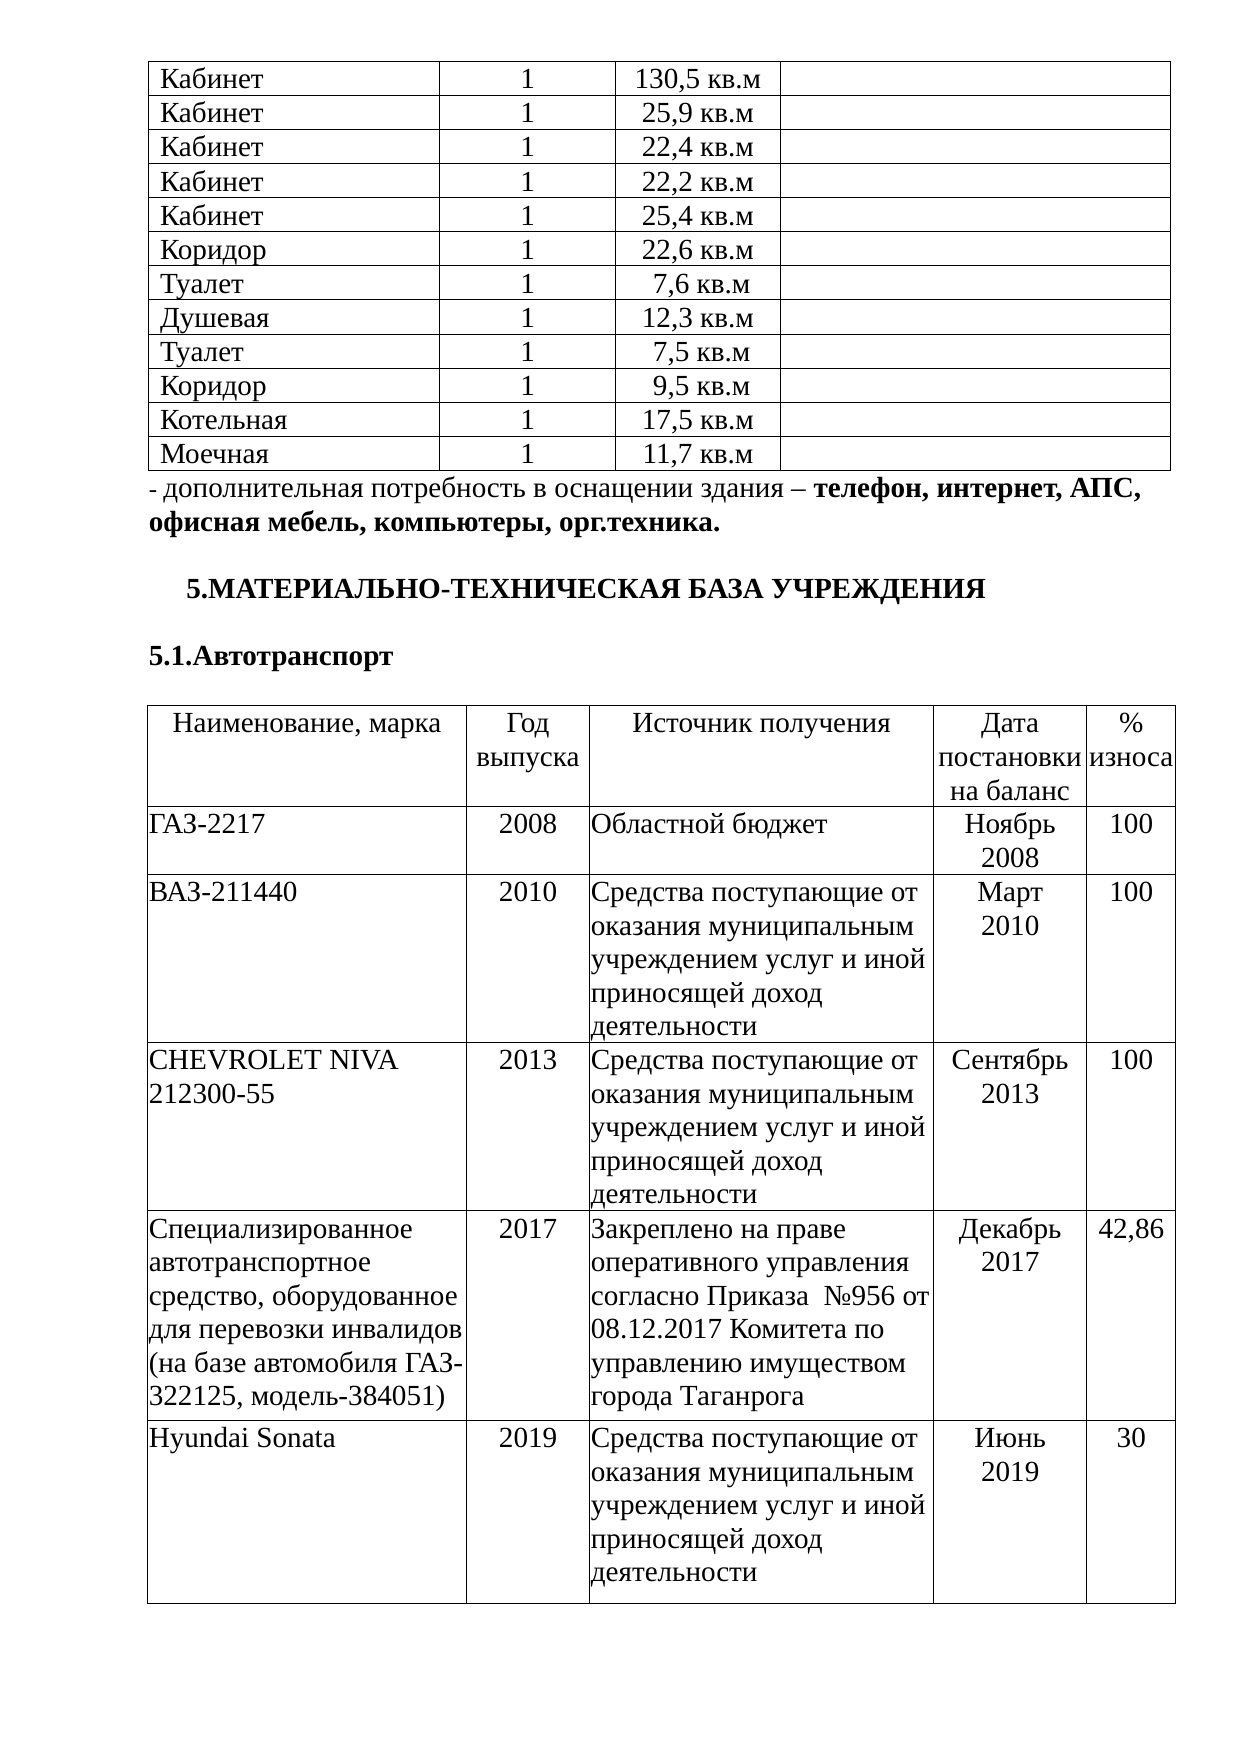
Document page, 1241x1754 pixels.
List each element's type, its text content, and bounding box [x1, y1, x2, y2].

table_cell 42,86 [1087, 1211, 1175, 1420]
table_cell 9,5 кв.м [616, 369, 780, 402]
table_cell Средства поступающие от оказания муниципальным учреждением услуг и иной приносящей доход деятельности [590, 1421, 933, 1603]
table_cell Душевая [149, 300, 439, 333]
table_cell Кабинет [149, 198, 439, 231]
table_header Год выпуска [467, 706, 589, 806]
table_cell Кабинет [149, 62, 439, 95]
table_cell 22,4 кв.м [616, 130, 780, 163]
table_cell 1 [440, 232, 615, 265]
table_cell 1 [440, 335, 615, 367]
table_cell Ноябрь 2008 [934, 807, 1086, 874]
table_cell Областной бюджет [590, 807, 933, 874]
table_cell [781, 62, 1170, 95]
table_cell 130,5 кв.м [616, 62, 780, 95]
table_cell Средства поступающие от оказания муниципальным учреждением услуг и иной приносящей доход деятельности [590, 875, 933, 1042]
table_cell Март 2010 [934, 875, 1086, 1042]
table_cell 1 [440, 403, 615, 436]
table_cell Кабинет [149, 130, 439, 163]
table_cell Декабрь 2017 [934, 1211, 1086, 1420]
table_cell Коридор [149, 232, 439, 265]
table_cell [781, 300, 1170, 333]
table_cell Коридор [149, 369, 439, 402]
table_cell [781, 403, 1170, 436]
table_cell ВАЗ-211440 [148, 875, 466, 1042]
table_cell Закреплено на праве оперативного управления согласно Приказа №956 от 08.12.2017 Комитета по управлению имуществом города Таганрога [590, 1211, 933, 1420]
table_cell 7,6 кв.м [616, 266, 780, 299]
table_cell 100 [1087, 1043, 1175, 1210]
table_cell [781, 164, 1170, 197]
table_cell 11,7 кв.м [616, 437, 780, 470]
table_cell [781, 335, 1170, 367]
table_cell Специализированное автотранспортное средство, оборудованное для перевозки инвалидов (на базе автомобиля ГАЗ-322125, модель-384051) [148, 1211, 466, 1420]
table_cell [781, 198, 1170, 231]
table_cell 2013 [467, 1043, 589, 1210]
table_header Источник получения [590, 706, 933, 806]
table_cell 7,5 кв.м [616, 335, 780, 367]
table_cell 25,9 кв.м [616, 96, 780, 129]
table_cell Туалет [149, 335, 439, 367]
table_cell 1 [440, 300, 615, 333]
table_header Наименование, марка [148, 706, 466, 806]
table_cell 100 [1087, 875, 1175, 1042]
table_header % износа [1087, 706, 1175, 806]
table_cell Кабинет [149, 164, 439, 197]
list Материально-техническая база учреждения [186, 571, 1177, 604]
table_cell CНEVROLET NIVA 212300-55 [148, 1043, 466, 1210]
table_cell [781, 369, 1170, 402]
table_cell Кабинет [149, 96, 439, 129]
table_cell 22,2 кв.м [616, 164, 780, 197]
table_cell Котельная [149, 403, 439, 436]
table_cell ГАЗ-2217 [148, 807, 466, 874]
table_cell 1 [440, 369, 615, 402]
table_cell 2019 [467, 1421, 589, 1603]
table_header Дата постановки на баланс [934, 706, 1086, 806]
table_cell 1 [440, 96, 615, 129]
table_cell 22,6 кв.м [616, 232, 780, 265]
table_cell 1 [440, 266, 615, 299]
list Автотранспорт [148, 638, 1177, 671]
table_cell Средства поступающие от оказания муниципальным учреждением услуг и иной приносящей доход деятельности [590, 1043, 933, 1210]
table_cell 17,5 кв.м [616, 403, 780, 436]
table_cell 2010 [467, 875, 589, 1042]
table_cell Hyundai Sonata [148, 1421, 466, 1603]
table_cell 25,4 кв.м [616, 198, 780, 231]
table_cell 2017 [467, 1211, 589, 1420]
table_cell 1 [440, 62, 615, 95]
table_cell 1 [440, 164, 615, 197]
table_cell [781, 437, 1170, 470]
table_cell 1 [440, 198, 615, 231]
table_cell Моечная [149, 437, 439, 470]
table_cell 1 [440, 130, 615, 163]
table_cell Туалет [149, 266, 439, 299]
text - дополнительная потребность в оснащении здания – телефон, интернет, АПС, офисная мебель, компьютеры, орг.техника. [148, 470, 1177, 537]
table_cell [781, 130, 1170, 163]
table_cell 2008 [467, 807, 589, 874]
table_cell Сентябрь 2013 [934, 1043, 1086, 1210]
table_cell [781, 232, 1170, 265]
table_cell [781, 266, 1170, 299]
table_cell Июнь 2019 [934, 1421, 1086, 1603]
table_cell [781, 96, 1170, 129]
table_cell 1 [440, 437, 615, 470]
table_cell 12,3 кв.м [616, 300, 780, 333]
table_cell 30 [1087, 1421, 1175, 1603]
table_cell 100 [1087, 807, 1175, 874]
